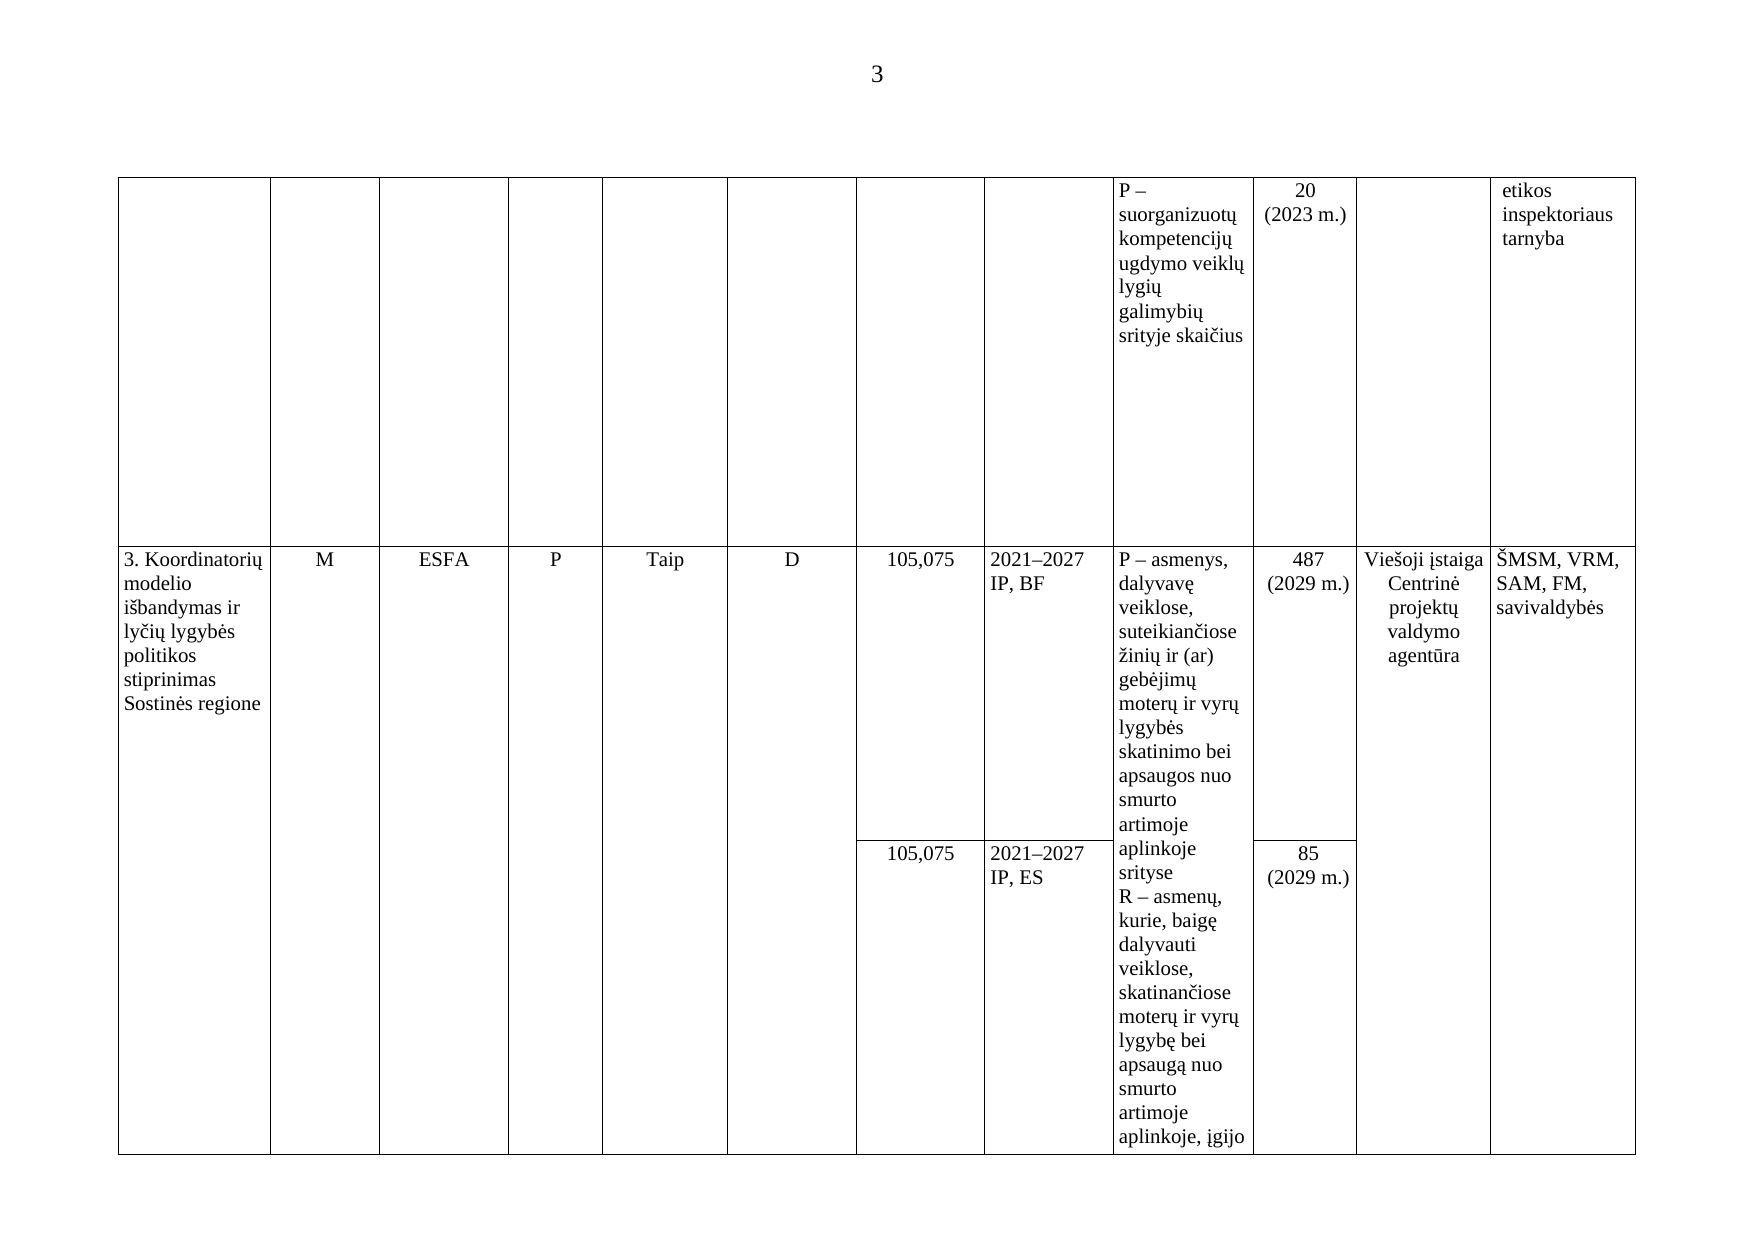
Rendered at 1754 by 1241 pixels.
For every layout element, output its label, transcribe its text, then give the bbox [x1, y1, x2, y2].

table_cell [857, 178, 984, 546]
table_cell etikos inspektoriaus tarnyba [1491, 178, 1635, 546]
table_cell [380, 178, 508, 546]
table_cell [509, 178, 602, 546]
table_cell [119, 178, 270, 546]
table_cell 3. Koordinatorių modelio išbandymas ir lyčių lygybės politikos stiprinimas Sostinės regione [119, 547, 270, 1154]
table_cell P [509, 547, 602, 1154]
table_cell P – asmenys, dalyvavę veiklose, suteikiančiose žinių ir (ar) gebėjimų moterų ir vyrų lygybės skatinimo bei apsaugos nuo smurto artimoje aplinkoje srityse R – asmenų, kurie, baigę dalyvauti veiklose, skatinančiose moterų ir vyrų lygybę bei apsaugą nuo smurto artimoje aplinkoje, įgijo [1114, 547, 1253, 1154]
table_cell [728, 178, 856, 546]
table_cell [271, 178, 379, 546]
table_cell 487 (2029 m.) [1254, 547, 1356, 840]
table_cell [603, 178, 727, 546]
table_cell D [728, 547, 856, 1154]
table_cell 2021–2027 IP, ES [985, 841, 1113, 1154]
table_cell 105,075 [857, 547, 984, 840]
table_cell Taip [603, 547, 727, 1154]
table_cell 105,075 [857, 841, 984, 1154]
table_cell M [271, 547, 379, 1154]
table_cell Viešoji įstaiga Centrinė projektų valdymo agentūra [1357, 547, 1490, 1154]
table_cell ESFA [380, 547, 508, 1154]
table_cell 20 (2023 m.) [1254, 178, 1356, 546]
table_cell P – suorganizuotų kompetencijų ugdymo veiklų lygių galimybių srityje skaičius [1114, 178, 1253, 546]
table_cell [985, 178, 1113, 546]
table_cell 2021–2027 IP, BF [985, 547, 1113, 840]
table_cell [1357, 178, 1490, 546]
table_cell ŠMSM, VRM, SAM, FM, savivaldybės [1491, 547, 1635, 1154]
table_cell 85 (2029 m.) [1254, 841, 1356, 1154]
